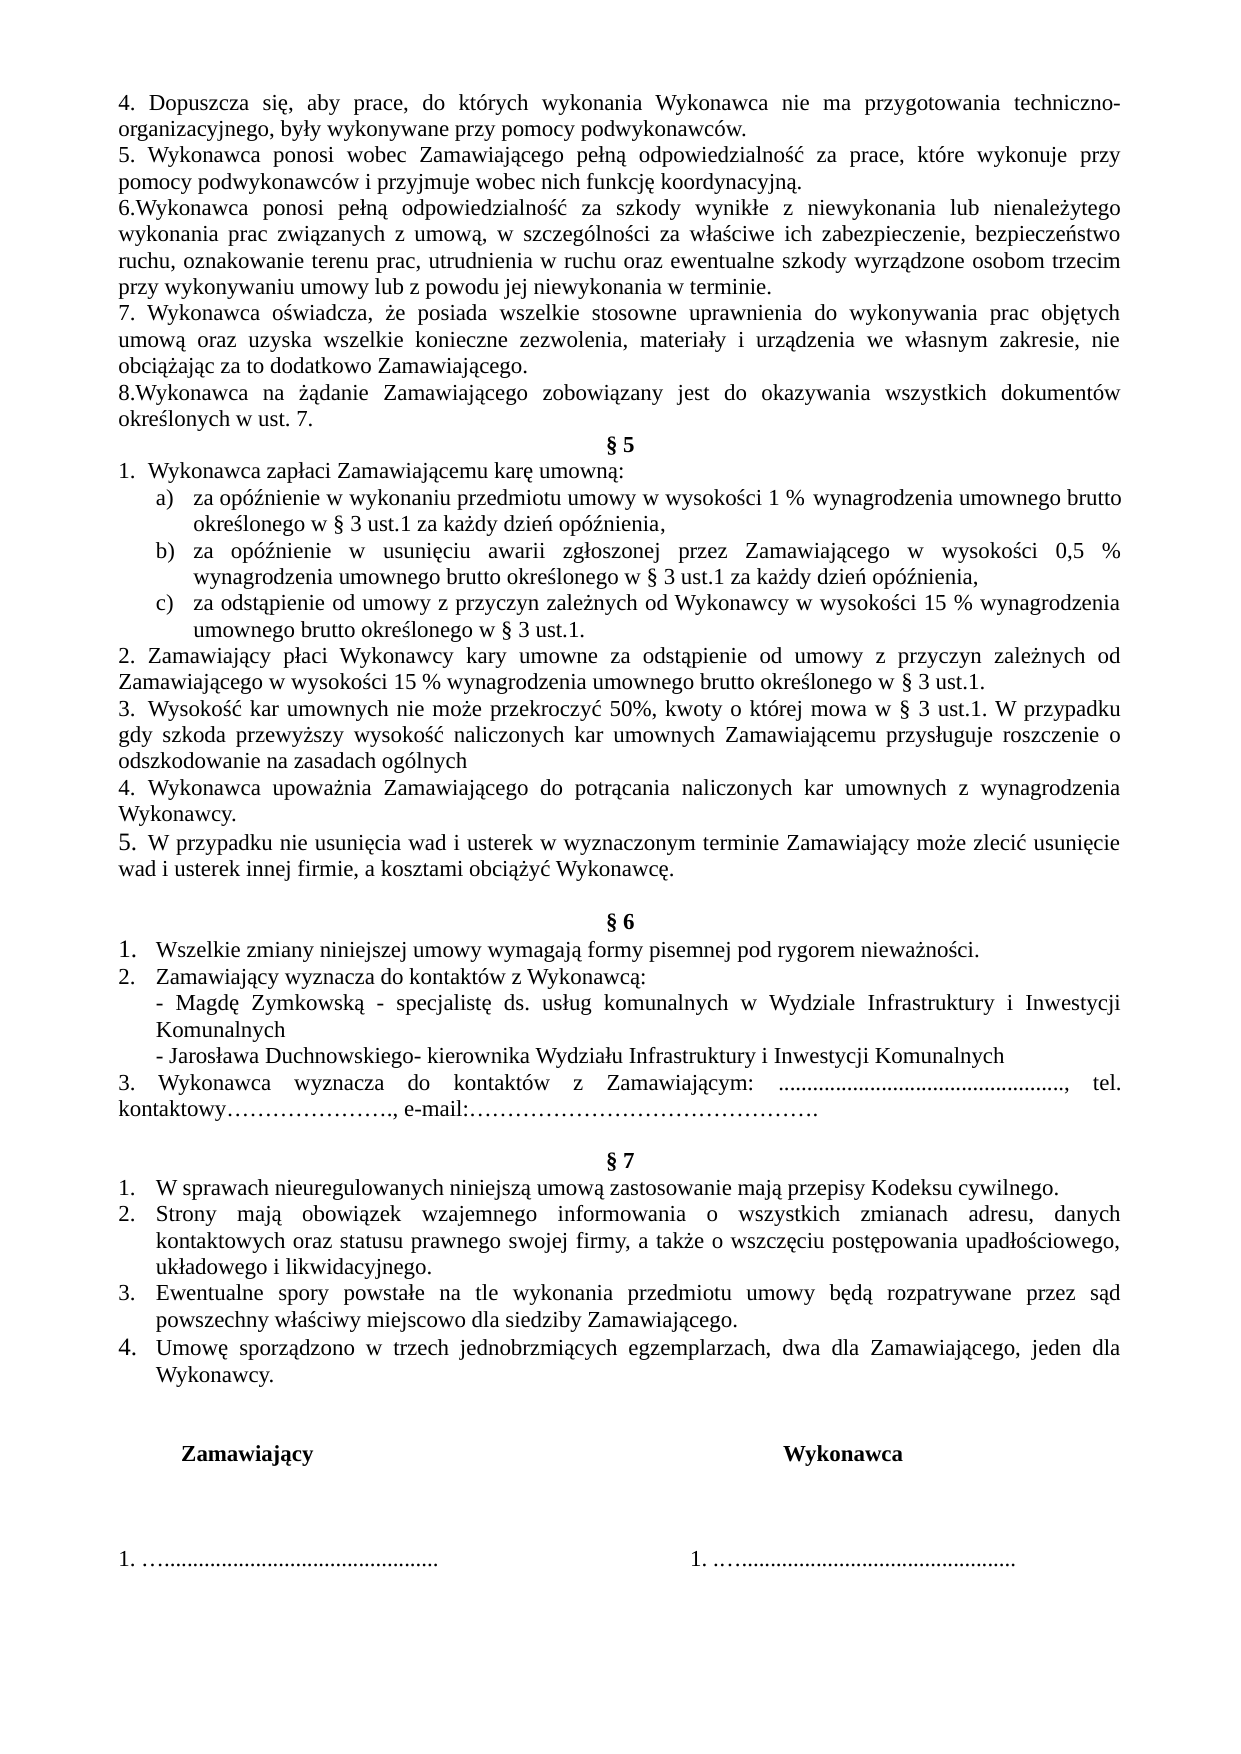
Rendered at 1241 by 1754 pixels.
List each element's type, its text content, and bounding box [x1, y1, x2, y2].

list Wykonawca upoważnia Zamawiającego do potrącania naliczonych kar umownych z wynagrodzenia Wykonawcy. [118, 774, 1122, 827]
list Wykonawca zapłaci Zamawiającemu karę umowną: [118, 458, 1122, 484]
text § 6 [118, 908, 1122, 934]
list - Jarosława Duchnowskiego- kierownika Wydziału Infrastruktury i Inwestycji Komunalnych [156, 1042, 1122, 1068]
list W sprawach nieuregulowanych niniejszą umową zastosowanie mają przepisy Kodeksu cywilnego. [118, 1174, 1122, 1200]
list Wszelkie zmiany niniejszej umowy wymagają formy pisemnej pod rygorem nieważności. [118, 934, 1122, 963]
list Umowę sporządzono w trzech jednobrzmiących egzemplarzach, dwa dla Zamawiającego, jeden dla Wykonawcy. [118, 1332, 1122, 1387]
text 8.Wykonawca na żądanie Zamawiającego zobowiązany jest do okazywania wszystkich dokumentów określonych w ust. 7. [118, 378, 1122, 431]
text § 7 [118, 1148, 1122, 1174]
list za opóźnienie w usunięciu awarii zgłoszonej przez Zamawiającego w wysokości 0,5 % wynagrodzenia umownego brutto określonego w § 3 ust.1 za każdy dzień opóźnienia, [156, 537, 1122, 589]
list Zamawiający wyznacza do kontaktów z Wykonawcą: [118, 963, 1122, 989]
list W przypadku nie usunięcia wad i usterek w wyznaczonym terminie Zamawiający może zlecić usunięcie wad i usterek innej firmie, a kosztami obciążyć Wykonawcę. [118, 827, 1122, 882]
text 6.Wykonawca ponosi pełną odpowiedzialność za szkody wynikłe z niewykonania lub nienależytego wykonania prac związanych z umową, w szczególności za właściwe ich zabezpieczenie, bezpieczeństwo ruchu, oznakowanie terenu prac, utrudnienia w ruchu oraz ewentualne szkody wyrządzone osobom trzecim przy wykonywaniu umowy lub z powodu jej niewykonania w terminie. [118, 194, 1122, 299]
text 7. Wykonawca oświadcza, że posiada wszelkie stosowne uprawnienia do wykonywania prac objętych umową oraz uzyska wszelkie konieczne zezwolenia, materiały i urządzenia we własnym zakresie, nie obciążając za to dodatkowo Zamawiającego. [118, 299, 1122, 378]
list Wysokość kar umownych nie może przekroczyć 50%, kwoty o której mowa w § 3 ust.1. W przypadku gdy szkoda przewyższy wysokość naliczonych kar umownych Zamawiającemu przysługuje roszczenie o odszkodowanie na zasadach ogólnych [118, 695, 1122, 774]
list - Magdę Zymkowską - specjalistę ds. usług komunalnych w Wydziale Infrastruktury i Inwestycji Komunalnych [156, 989, 1122, 1042]
text 1. …................................................ 1. .…................................................ [118, 1545, 1122, 1572]
text 4. Dopuszcza się, aby prace, do których wykonania Wykonawca nie ma przygotowania techniczno-organizacyjnego, były wykonywane przy pomocy podwykonawców. [118, 89, 1122, 141]
text Zamawiający Wykonawca [118, 1440, 1122, 1466]
list za odstąpienie od umowy z przyczyn zależnych od Wykonawcy w wysokości 15 % wynagrodzenia umownego brutto określonego w § 3 ust.1. [156, 589, 1122, 642]
list Ewentualne spory powstałe na tle wykonania przedmiotu umowy będą rozpatrywane przez sąd powszechny właściwy miejscowo dla siedziby Zamawiającego. [118, 1279, 1122, 1332]
text § 5 [118, 431, 1122, 458]
list Strony mają obowiązek wzajemnego informowania o wszystkich zmianach adresu, danych kontaktowych oraz statusu prawnego swojej firmy, a także o wszczęciu postępowania upadłościowego, układowego i likwidacyjnego. [118, 1200, 1122, 1279]
list Zamawiający płaci Wykonawcy kary umowne za odstąpienie od umowy z przyczyn zależnych od Zamawiającego w wysokości 15 % wynagrodzenia umownego brutto określonego w § 3 ust.1. [118, 642, 1122, 695]
text 5. Wykonawca ponosi wobec Zamawiającego pełną odpowiedzialność za prace, które wykonuje przy pomocy podwykonawców i przyjmuje wobec nich funkcję koordynacyjną. [118, 141, 1122, 194]
list za opóźnienie w wykonaniu przedmiotu umowy w wysokości 1 % wynagrodzenia umownego brutto określonego w § 3 ust.1 za każdy dzień opóźnienia, [156, 484, 1122, 537]
text 3. Wykonawca wyznacza do kontaktów z Zamawiającym: .................................................., tel. kontaktowy…………………., e-mail:………………………………………. [118, 1068, 1122, 1121]
